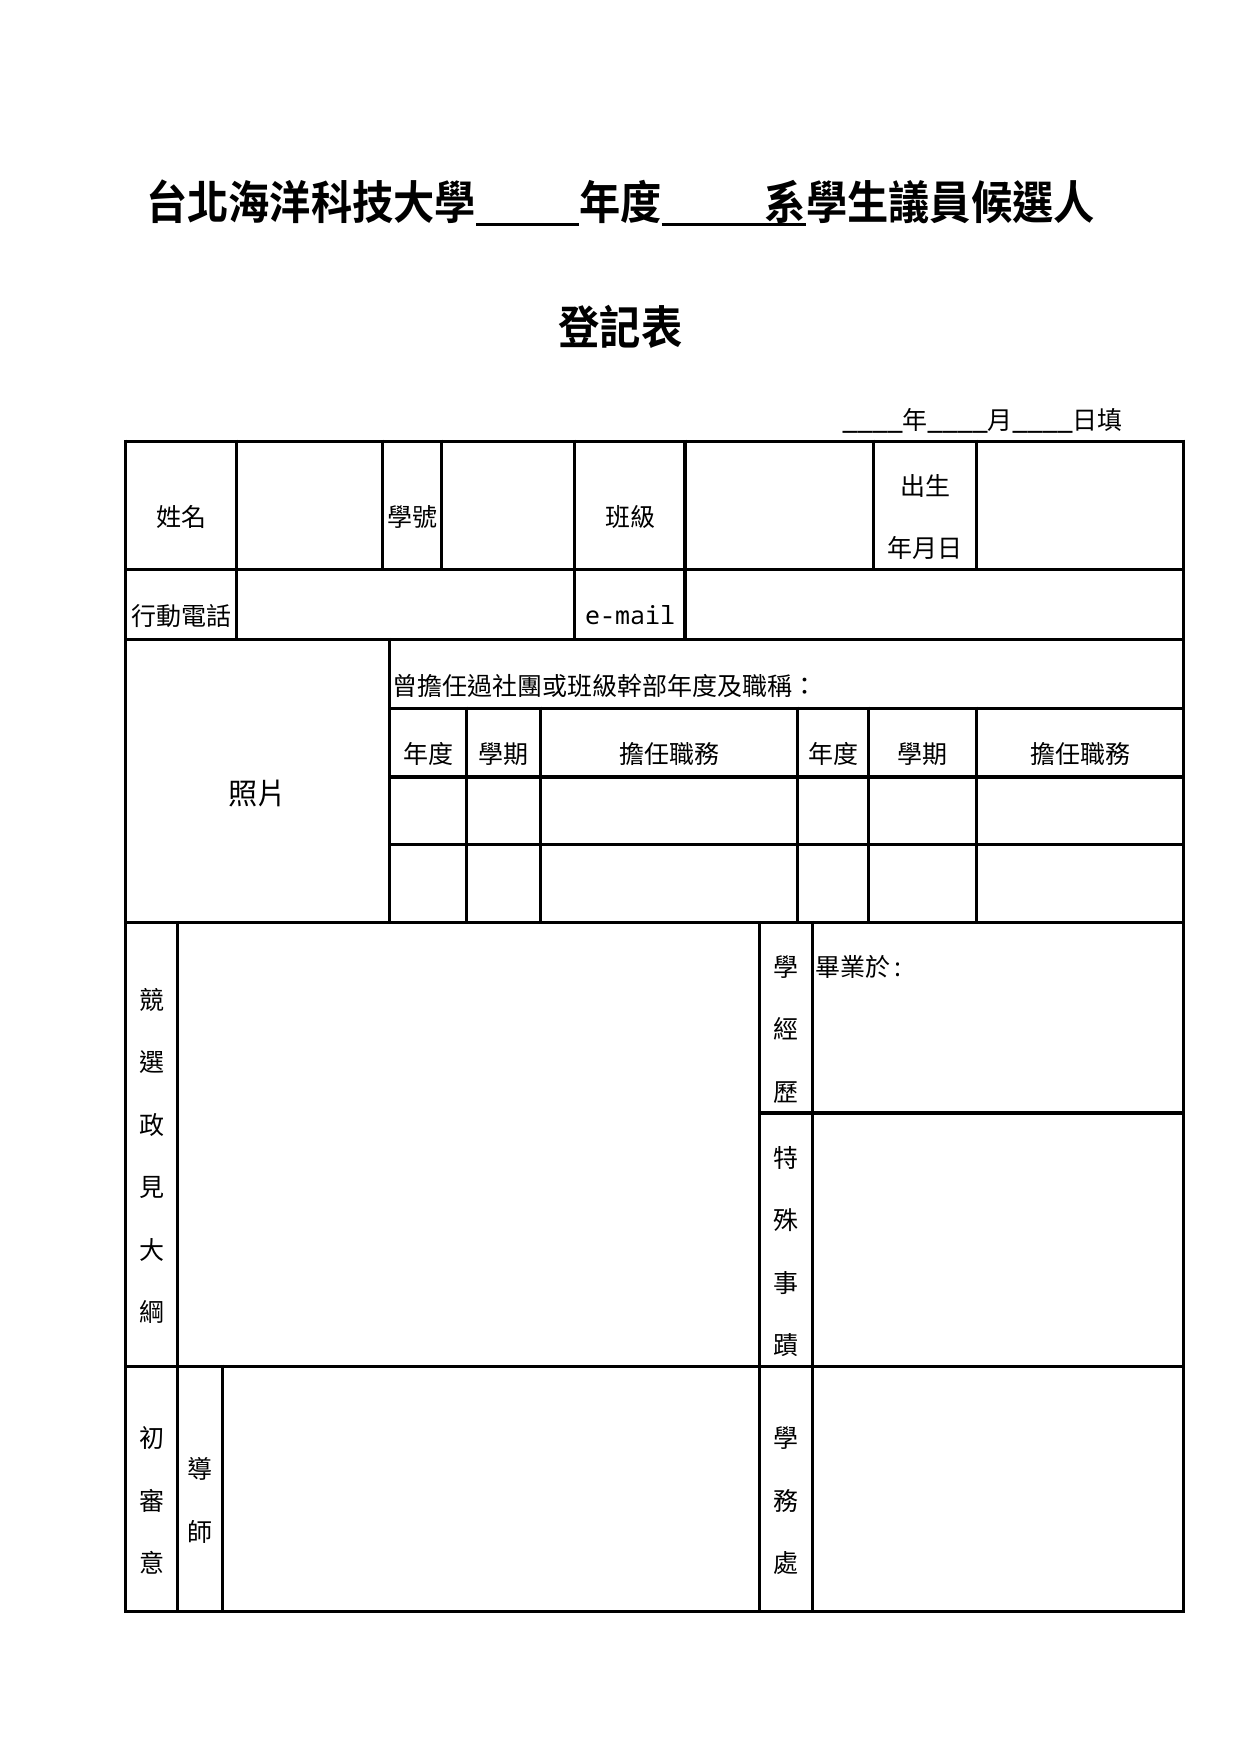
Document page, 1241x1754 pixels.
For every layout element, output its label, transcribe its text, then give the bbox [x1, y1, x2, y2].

table_cell [814, 1115, 1182, 1364]
table_cell [238, 571, 573, 638]
table_cell [814, 1368, 1182, 1610]
table_cell 擔任職務 [978, 710, 1182, 775]
table_cell 學經歷 [761, 924, 811, 1111]
table_header [443, 443, 573, 568]
table_cell [179, 924, 758, 1364]
table_cell [870, 846, 975, 921]
text 台北海洋科技大學 年度 系學生議員候選人 [118, 127, 1122, 252]
table_header [978, 443, 1182, 568]
table_cell [391, 779, 465, 843]
text ____年____月____日填 [118, 377, 1122, 439]
table_cell 導師 [179, 1368, 221, 1610]
table_cell [542, 779, 796, 843]
table_header [687, 443, 872, 568]
table_cell [468, 846, 539, 921]
text 登記表 [118, 252, 1122, 377]
table_cell [870, 779, 975, 843]
table_cell [468, 779, 539, 843]
table_cell [542, 846, 796, 921]
table_cell [224, 1368, 758, 1610]
table_cell [978, 846, 1182, 921]
table_cell 學務處 [761, 1368, 811, 1610]
table_cell 初審意 [127, 1368, 176, 1610]
table_cell [687, 571, 1182, 638]
table_header 出生 年月日 [875, 443, 975, 568]
table_cell [799, 846, 867, 921]
table_header 姓名 [127, 443, 235, 568]
table_cell 行動電話 [127, 571, 235, 638]
table_cell 畢業於: [814, 924, 1182, 1111]
table_cell 年度 [799, 710, 867, 775]
table_cell 學期 [468, 710, 539, 775]
table_header [238, 443, 381, 568]
table_cell 學期 [870, 710, 975, 775]
table_cell 年度 [391, 710, 465, 775]
table_cell e-mail [576, 571, 683, 638]
table_cell 競選政見大綱 [127, 924, 176, 1364]
table_cell 特殊 事蹟 [761, 1115, 811, 1364]
table_cell [391, 846, 465, 921]
table_header 學號 [384, 443, 440, 568]
table_cell 照片 [127, 641, 388, 921]
table_header 班級 [576, 443, 683, 568]
table_cell [799, 779, 867, 843]
table_cell [978, 779, 1182, 843]
table_cell 曾擔任過社團或班級幹部年度及職稱： [391, 641, 1182, 707]
table_cell 擔任職務 [542, 710, 796, 775]
